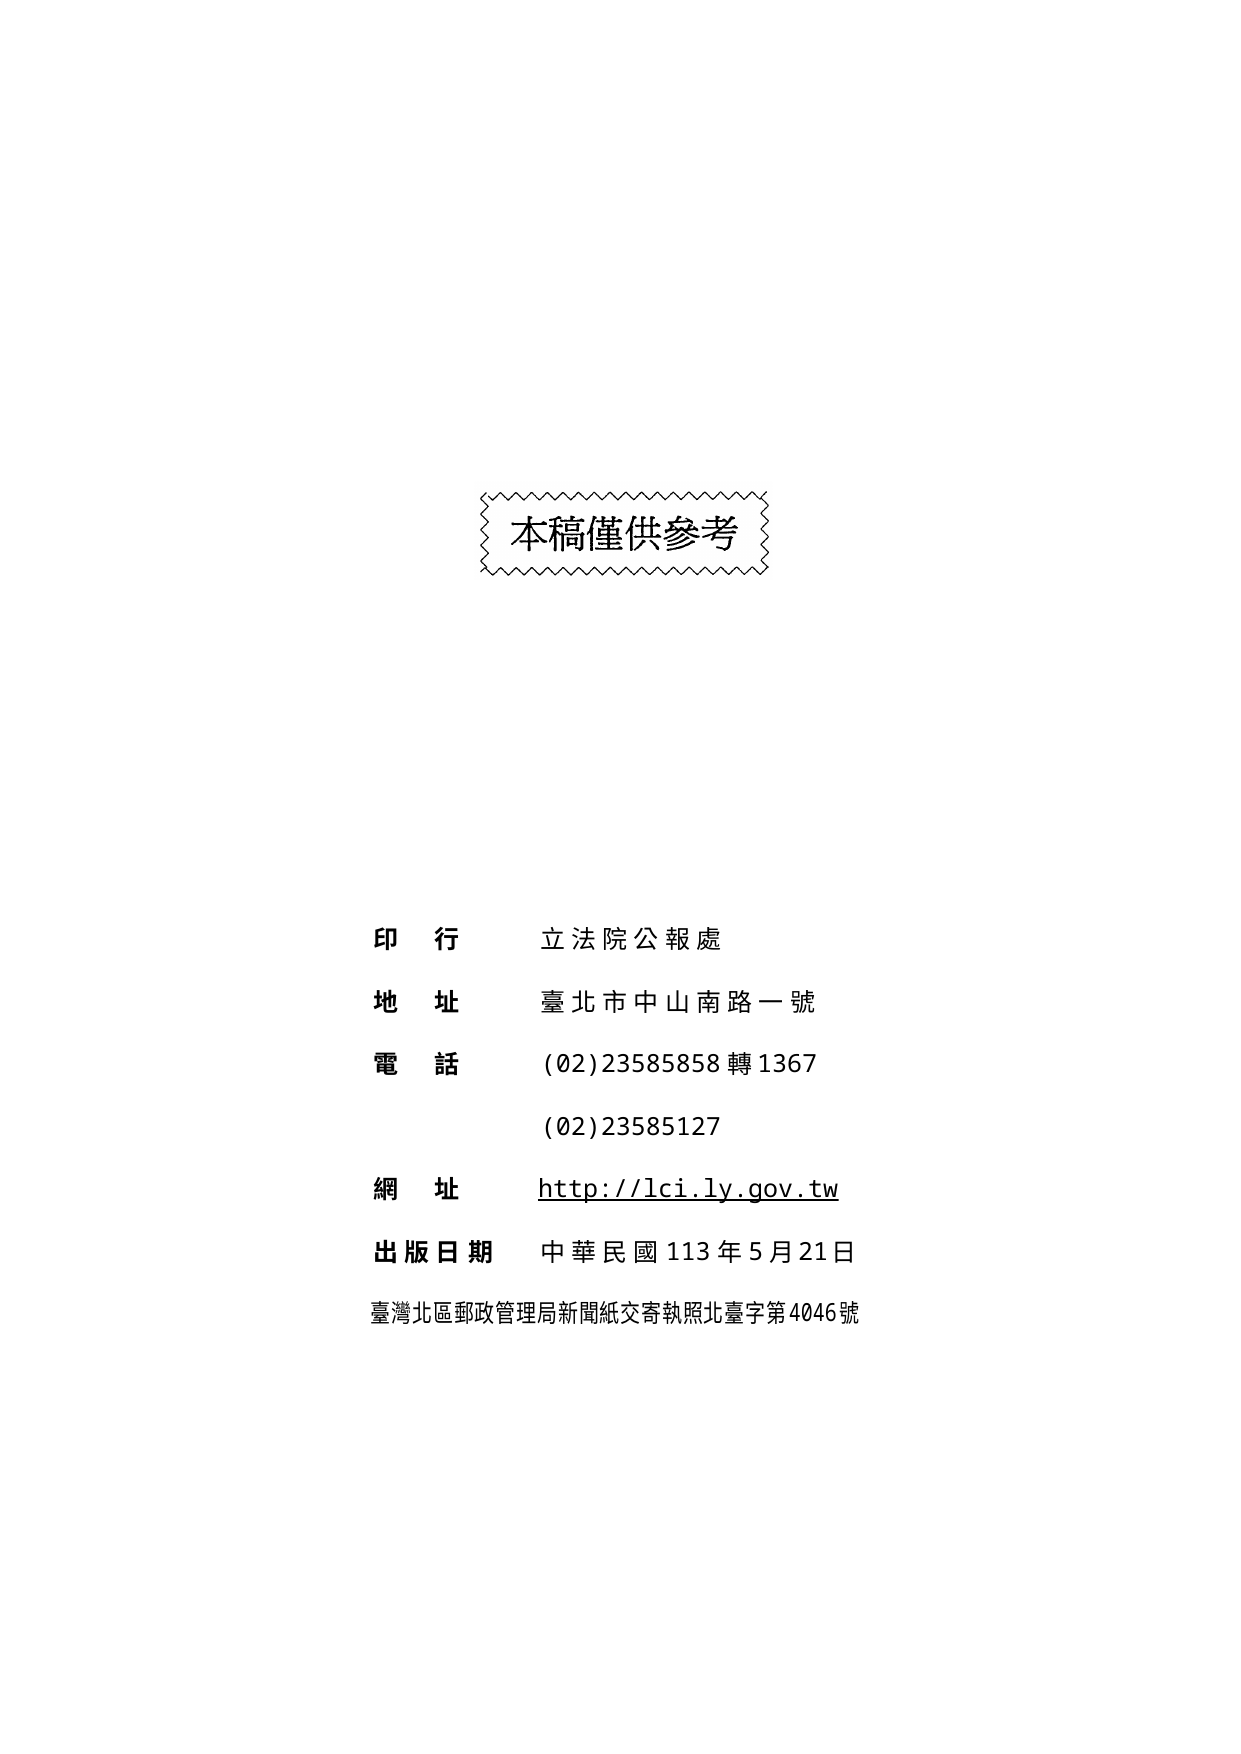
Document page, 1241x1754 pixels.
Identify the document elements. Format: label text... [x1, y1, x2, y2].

table_header 立法院公報處 [534, 906, 878, 969]
table_cell 臺灣北區郵政管理局新聞紙交寄執照北臺字第4046號 [362, 1281, 878, 1344]
table_cell 地址 [362, 969, 534, 1031]
table_cell 電話 [362, 1031, 534, 1156]
table_cell 網址 [362, 1156, 534, 1219]
table_header 印行 [362, 906, 534, 969]
table_cell 中華民國113年5月21日 [534, 1219, 878, 1281]
table_cell (02)23585858轉1367 (02)23585127 [534, 1031, 878, 1156]
table_cell http://lci.ly.gov.tw [534, 1156, 878, 1219]
table_cell 臺北市中山南路一號 [534, 969, 878, 1031]
table_cell 出版日期 [362, 1219, 534, 1281]
table_header [468, 406, 773, 594]
